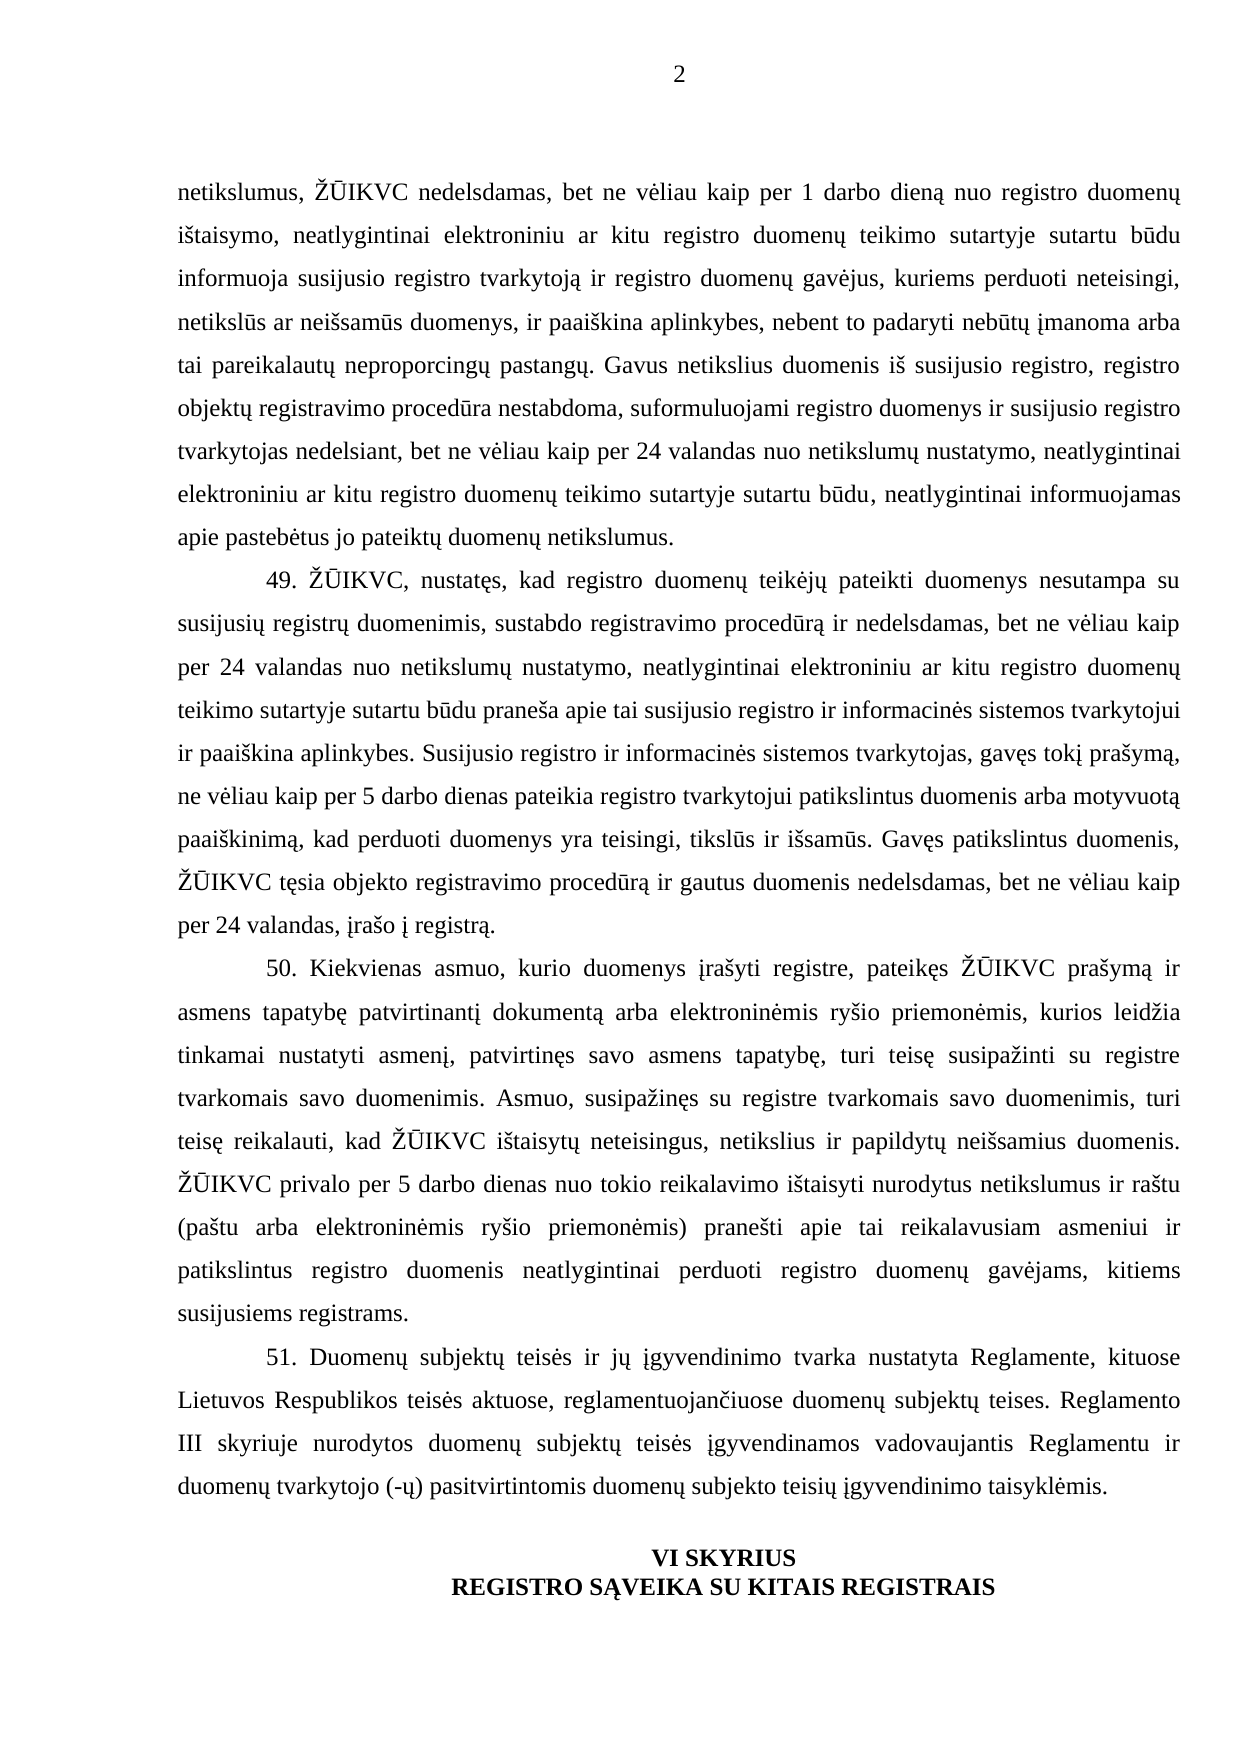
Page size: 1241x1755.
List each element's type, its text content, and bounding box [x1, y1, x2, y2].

text 50. Kiekvienas asmuo, kurio duomenys įrašyti registre, pateikęs ŽŪIKVC prašymą ir asmens tapatybę patvirtinantį dokumentą arba elektroninėmis ryšio priemonėmis, kurios leidžia tinkamai nustatyti asmenį, patvirtinęs savo asmens tapatybę, turi teisę susipažinti su registre tvarkomais savo duomenimis. Asmuo, susipažinęs su registre tvarkomais savo duomenimis, turi teisę reikalauti, kad ŽŪIKVC ištaisytų neteisingus, netikslius ir papildytų neišsamius duomenis. ŽŪIKVC privalo per 5 darbo dienas nuo tokio reikalavimo ištaisyti nurodytus netikslumus ir raštu (paštu arba elektroninėmis ryšio priemonėmis) pranešti apie tai reikalavusiam asmeniui ir patikslintus registro duomenis neatlygintinai perduoti registro duomenų gavėjams, kitiems susijusiems registrams. [177, 953, 1181, 1327]
text 51. Duomenų subjektų teisės ir jų įgyvendinimo tvarka nustatyta Reglamente, kituose Lietuvos Respublikos teisės aktuose, reglamentuojančiuose duomenų subjektų teises. Reglamento III skyriuje nurodytos duomenų subjektų teisės įgyvendinamos vadovaujantis Reglamentu ir duomenų tvarkytojo (-ų) pasitvirtintomis duomenų subjekto teisių įgyvendinimo taisyklėmis. [177, 1342, 1181, 1500]
text netikslumus, ŽŪIKVC nedelsdamas, bet ne vėliau kaip per 1 darbo dieną nuo registro duomenų ištaisymo, neatlygintinai elektroniniu ar kitu registro duomenų teikimo sutartyje sutartu būdu informuoja susijusio registro tvarkytoją ir registro duomenų gavėjus, kuriems perduoti neteisingi, netikslūs ar neišsamūs duomenys, ir paaiškina aplinkybes, nebent to padaryti nebūtų įmanoma arba tai pareikalautų neproporcingų pastangų. Gavus netikslius duomenis iš susijusio registro, registro objektų registravimo procedūra nestabdoma, suformuluojami registro duomenys ir susijusio registro tvarkytojas nedelsiant, bet ne vėliau kaip per 24 valandas nuo netikslumų nustatymo, neatlygintinai elektroniniu ar kitu registro duomenų teikimo sutartyje sutartu būdu, neatlygintinai informuojamas apie pastebėtus jo pateiktų duomenų netikslumus. [177, 177, 1181, 551]
text REGISTRO SĄVEIKA SU KITAIS REGISTRAIS [177, 1572, 1181, 1600]
text VI SKYRIUS [177, 1543, 1181, 1572]
text 49. ŽŪIKVC, nustatęs, kad registro duomenų teikėjų pateikti duomenys nesutampa su susijusių registrų duomenimis, sustabdo registravimo procedūrą ir nedelsdamas, bet ne vėliau kaip per 24 valandas nuo netikslumų nustatymo, neatlygintinai elektroniniu ar kitu registro duomenų teikimo sutartyje sutartu būdu praneša apie tai susijusio registro ir informacinės sistemos tvarkytojui ir paaiškina aplinkybes. Susijusio registro ir informacinės sistemos tvarkytojas, gavęs tokį prašymą, ne vėliau kaip per 5 darbo dienas pateikia registro tvarkytojui patikslintus duomenis arba motyvuotą paaiškinimą, kad perduoti duomenys yra teisingi, tikslūs ir išsamūs. Gavęs patikslintus duomenis, ŽŪIKVC tęsia objekto registravimo procedūrą ir gautus duomenis nedelsdamas, bet ne vėliau kaip per 24 valandas, įrašo į registrą. [177, 565, 1181, 939]
